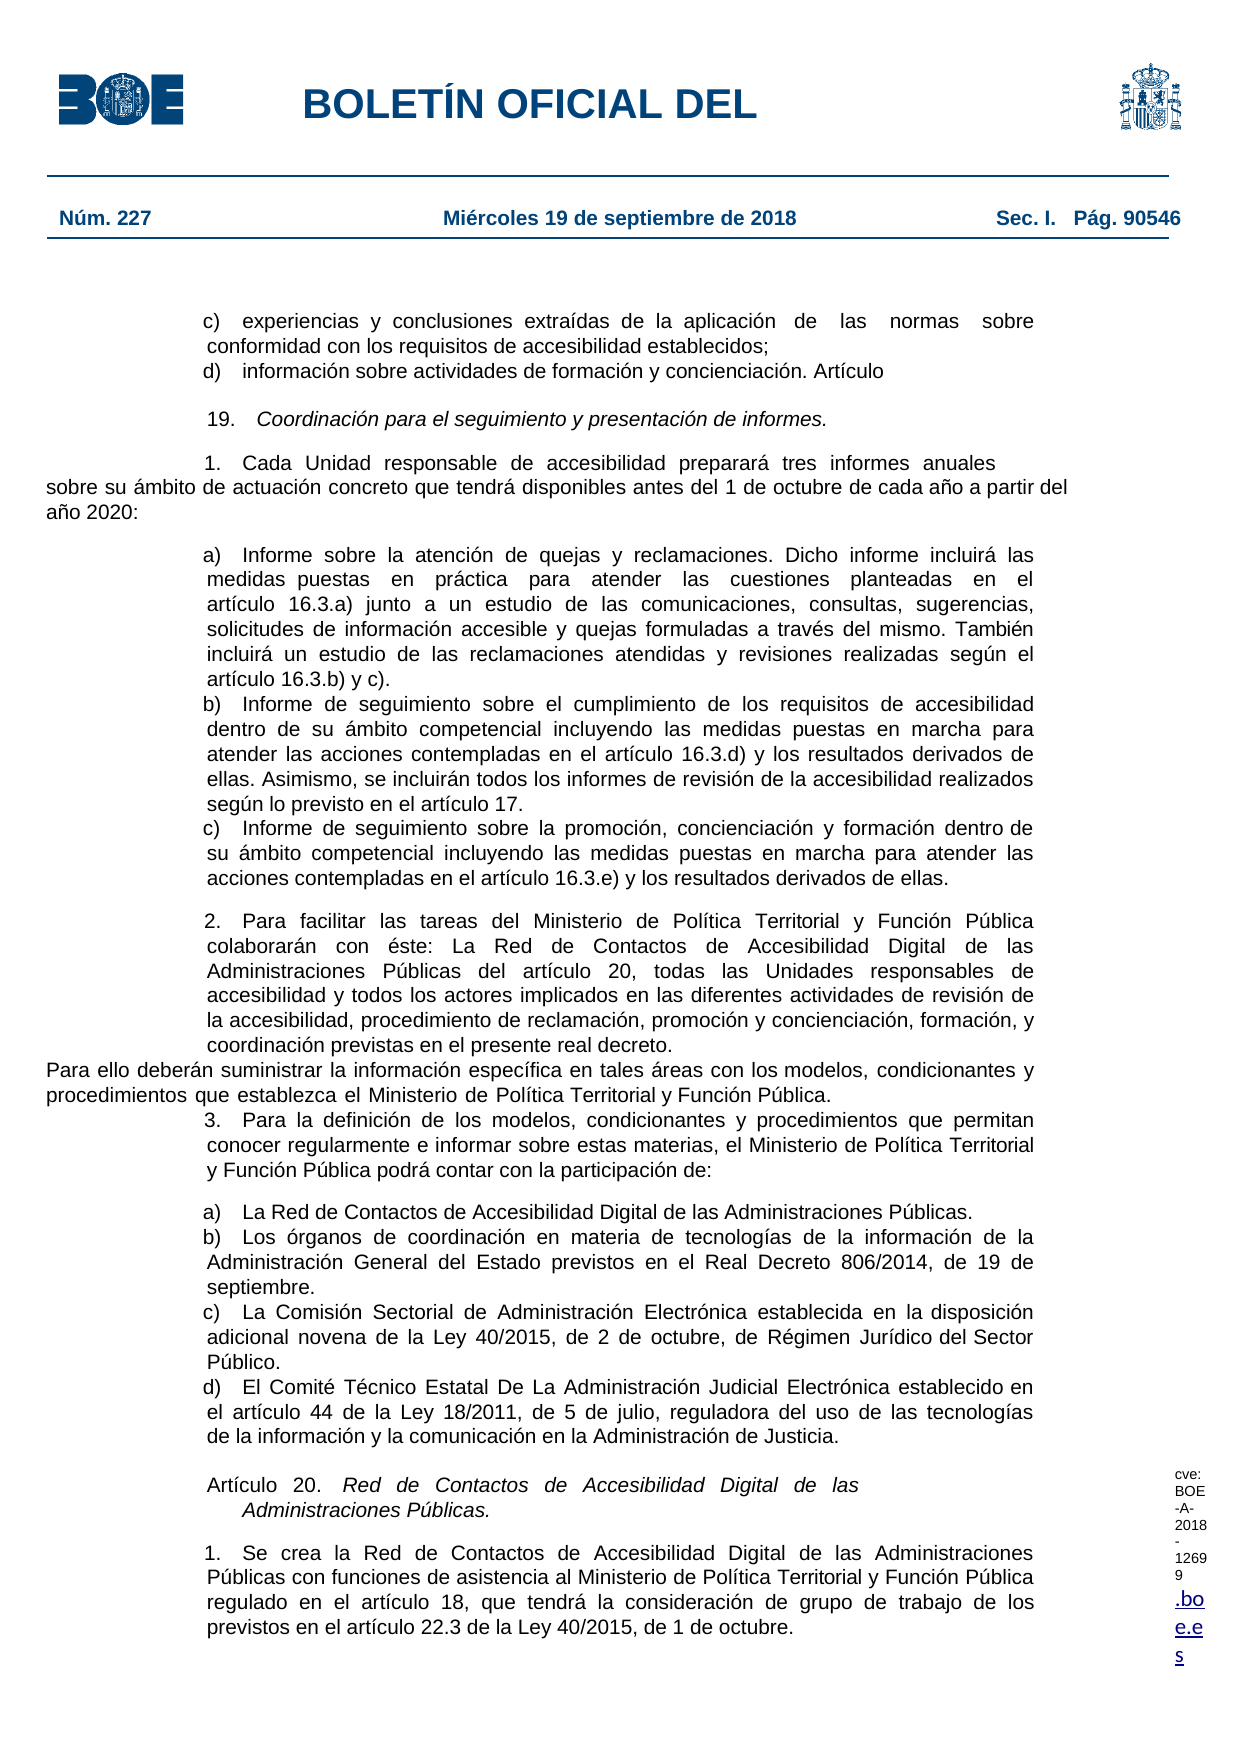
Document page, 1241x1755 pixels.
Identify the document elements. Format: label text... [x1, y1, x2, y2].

list Para facilitar las tareas del Ministerio de Política Territorial y Función Pública colaborarán con éste: La Red de Contactos de Accesibilidad Digital de las Administraciones Públicas del artículo 20, todas las Unidades responsables de accesibilidad y todos los actores implicados en las diferentes actividades de revisión de la accesibilidad, procedimiento de reclamación, promoción y concienciación, formación, y coordinación previstas en el presente real decreto. [168, 909, 1034, 1057]
list El Comité Técnico Estatal De La Administración Judicial Electrónica establecido en el artículo 44 de la Ley 18/2011, de 5 de julio, reguladora del uso de las tecnologías de la información y la comunicación en la Administración de Justicia. [167, 1374, 1034, 1448]
list Se crea la Red de Contactos de Accesibilidad Digital de las Administraciones Públicas con funciones de asistencia al Ministerio de Política Territorial y Función Pública regulado en el artículo 18, que tendrá la consideración de grupo de trabajo de los previstos en el artículo 22.3 de la Ley 40/2015, de 1 de octubre. [168, 1540, 1034, 1639]
text Para ello deberán suministrar la información específica en tales áreas con los modelos, condicionantes y procedimientos que establezca el Ministerio de Política Territorial y Función Pública. [46, 1058, 1034, 1107]
list La Red de Contactos de Accesibilidad Digital de las Administraciones Públicas. [167, 1200, 1195, 1224]
text Verificable en http://www.boe.es [1174, 1584, 1209, 1677]
text sobre su ámbito de actuación concreto que tendrá disponibles antes del 1 de octubre de cada año a partir del año 2020: [46, 475, 1076, 524]
text Artículo 20. Red de Contactos de Accesibilidad Digital de las Administraciones Públicas. [207, 1473, 1034, 1522]
list Informe sobre la atención de quejas y reclamaciones. Dicho informe incluirá las medidas puestas en práctica para atender las cuestiones planteadas en el artículo 16.3.a) junto a un estudio de las comunicaciones, consultas, sugerencias, solicitudes de información accesible y quejas formuladas a través del mismo. También incluirá un estudio de las reclamaciones atendidas y revisiones realizadas según el artículo 16.3.b) y c). [167, 542, 1034, 691]
list Cada Unidad responsable de accesibilidad preparará tres informes anuales [168, 455, 1195, 474]
text cve: BOE-A-2018-12699 [1174, 1466, 1209, 1583]
list Informe de seguimiento sobre el cumplimiento de los requisitos de accesibilidad dentro de su ámbito competencial incluyendo las medidas puestas en marcha para atender las acciones contempladas en el artículo 16.3.d) y los resultados derivados de ellas. Asimismo, se incluirán todos los informes de revisión de la accesibilidad realizados según lo previsto en el artículo 17. [167, 692, 1034, 815]
list Los órganos de coordinación en materia de tecnologías de la información de la Administración General del Estado previstos en el Real Decreto 806/2014, de 19 de septiembre. [167, 1225, 1034, 1299]
list La Comisión Sectorial de Administración Electrónica establecida en la disposición adicional novena de la Ley 40/2015, de 2 de octubre, de Régimen Jurídico del Sector Público. [167, 1300, 1034, 1374]
list información sobre actividades de formación y concienciación. Artículo 19. Coordinación para el seguimiento y presentación de informes. [167, 358, 906, 431]
list experiencias y conclusiones extraídas de la aplicación de las normas sobre conformidad con los requisitos de accesibilidad establecidos; [167, 309, 1034, 357]
subtitle Núm. 227 Miércoles 19 de septiembre de 2018 Sec. I. Pág. 90546 [59, 206, 1195, 230]
list Informe de seguimiento sobre la promoción, concienciación y formación dentro de su ámbito competencial incluyendo las medidas puestas en marcha para atender las acciones contempladas en el artículo 16.3.e) y los resultados derivados de ellas. [167, 816, 1034, 890]
list Para la definición de los modelos, condicionantes y procedimientos que permitan conocer regularmente e informar sobre estas materias, el Ministerio de Política Territorial y Función Pública podrá contar con la participación de: [168, 1108, 1034, 1182]
